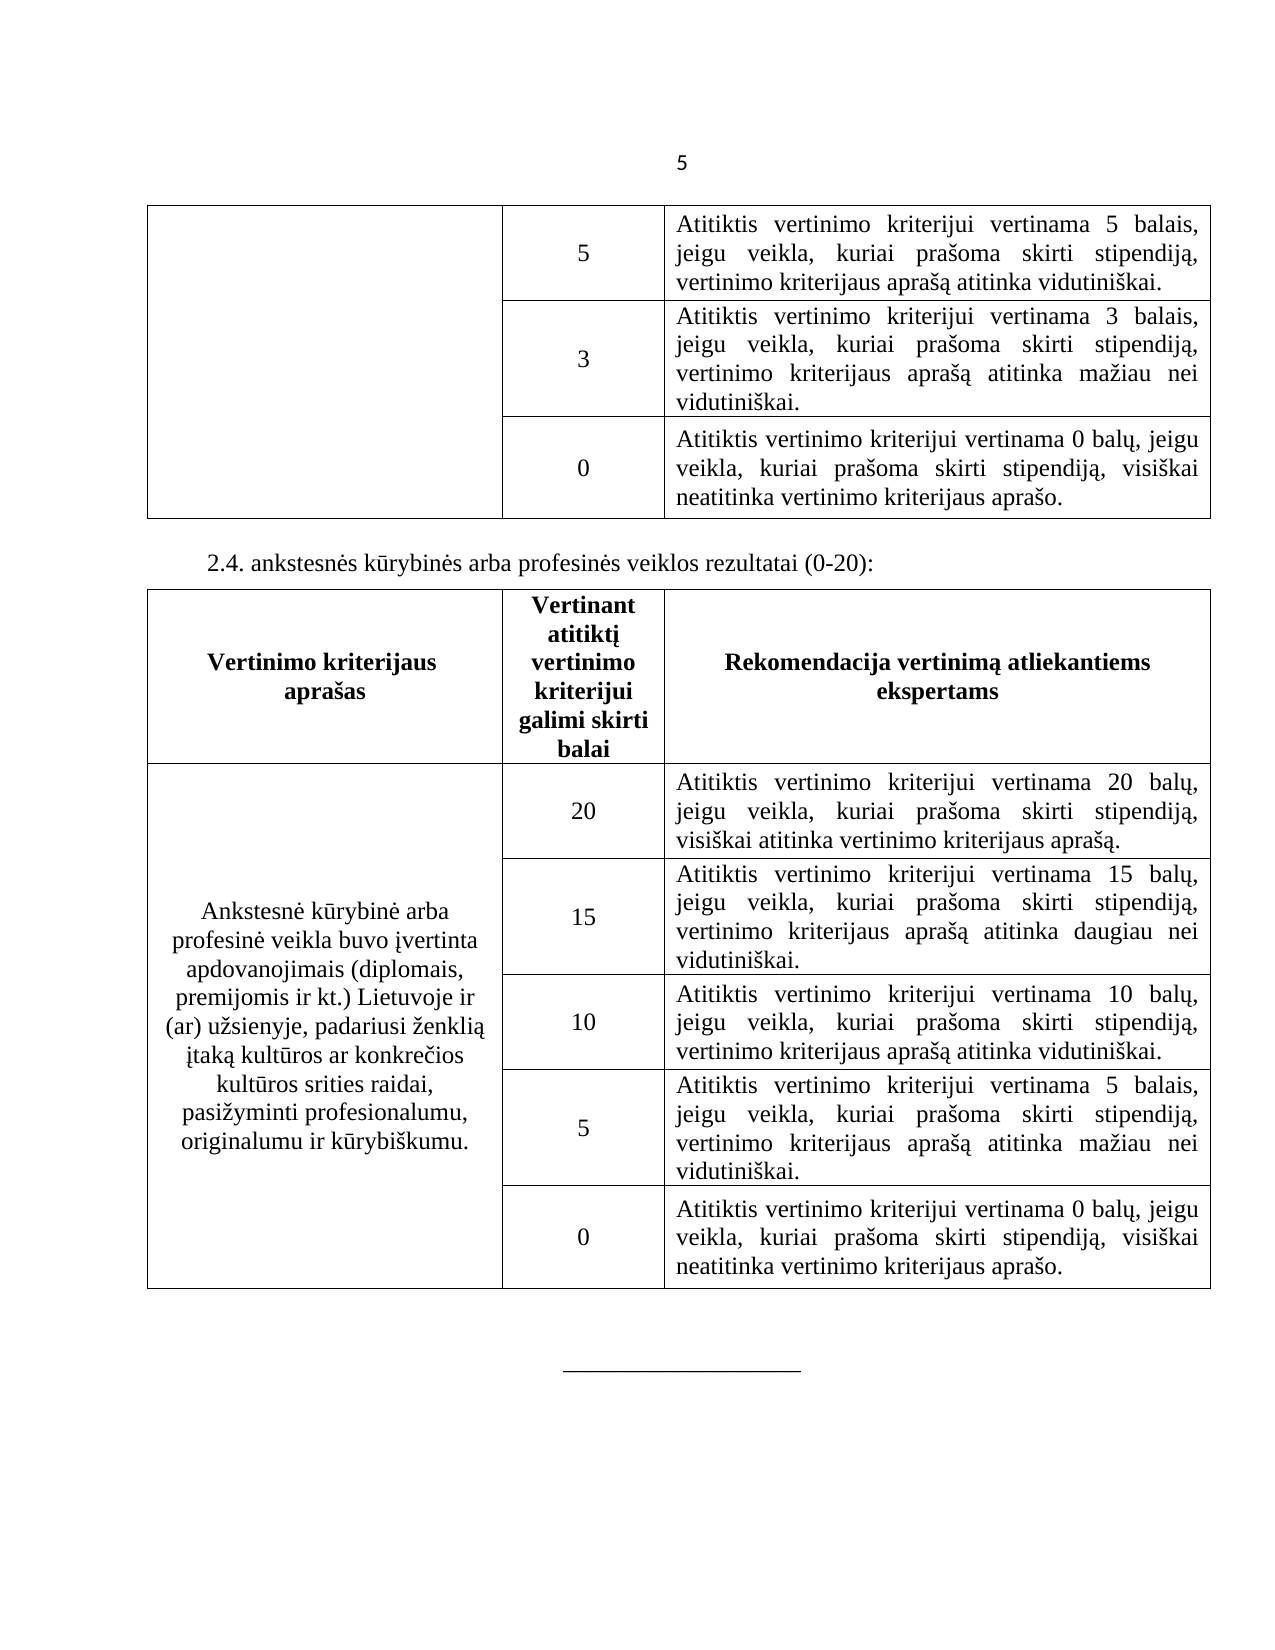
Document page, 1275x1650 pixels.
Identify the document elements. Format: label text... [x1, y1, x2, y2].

table_cell Atitiktis vertinimo kriterijui vertinama 5 balais, jeigu veikla, kuriai prašoma skirti stipendiją, vertinimo kriterijaus aprašą atitinka vidutiniškai. [665, 206, 1210, 300]
table_cell Atitiktis vertinimo kriterijui vertinama 0 balų, jeigu veikla, kuriai prašoma skirti stipendiją, visiškai neatitinka vertinimo kriterijaus aprašo. [665, 1186, 1210, 1288]
table_cell 3 [503, 301, 664, 416]
text ___________________ [148, 1346, 1216, 1375]
table_cell 15 [503, 859, 664, 974]
table_cell 20 [503, 764, 664, 858]
table_header Rekomendacija vertinimą atliekantiems ekspertams [665, 590, 1210, 762]
table_cell 5 [503, 206, 664, 300]
table_header Vertinant atitiktį vertinimo kriterijui galimi skirti balai [503, 590, 664, 762]
table_cell Atitiktis vertinimo kriterijui vertinama 3 balais, jeigu veikla, kuriai prašoma skirti stipendiją, vertinimo kriterijaus aprašą atitinka mažiau nei vidutiniškai. [665, 301, 1210, 416]
table_cell Ankstesnė kūrybinė arba profesinė veikla buvo įvertinta apdovanojimais (diplomais, premijomis ir kt.) Lietuvoje ir (ar) užsienyje, padariusi ženklią įtaką kultūros ar konkrečios kultūros srities raidai, pasižyminti profesionalumu, originalumu ir kūrybiškumu. [148, 764, 502, 1288]
text 2.4. ankstesnės kūrybinės arba profesinės veiklos rezultatai (0-20): [148, 548, 1216, 577]
table_cell 10 [503, 975, 664, 1069]
table_cell [148, 206, 502, 518]
table_cell Atitiktis vertinimo kriterijui vertinama 20 balų, jeigu veikla, kuriai prašoma skirti stipendiją, visiškai atitinka vertinimo kriterijaus aprašą. [665, 764, 1210, 858]
table_cell Atitiktis vertinimo kriterijui vertinama 5 balais, jeigu veikla, kuriai prašoma skirti stipendiją, vertinimo kriterijaus aprašą atitinka mažiau nei vidutiniškai. [665, 1070, 1210, 1185]
table_cell Atitiktis vertinimo kriterijui vertinama 15 balų, jeigu veikla, kuriai prašoma skirti stipendiją, vertinimo kriterijaus aprašą atitinka daugiau nei vidutiniškai. [665, 859, 1210, 974]
table_cell 0 [503, 1186, 664, 1288]
table_header Vertinimo kriterijaus aprašas [148, 590, 502, 762]
table_cell 5 [503, 1070, 664, 1185]
table_cell Atitiktis vertinimo kriterijui vertinama 0 balų, jeigu veikla, kuriai prašoma skirti stipendiją, visiškai neatitinka vertinimo kriterijaus aprašo. [665, 417, 1210, 518]
table_cell 0 [503, 417, 664, 518]
table_cell Atitiktis vertinimo kriterijui vertinama 10 balų, jeigu veikla, kuriai prašoma skirti stipendiją, vertinimo kriterijaus aprašą atitinka vidutiniškai. [665, 975, 1210, 1069]
